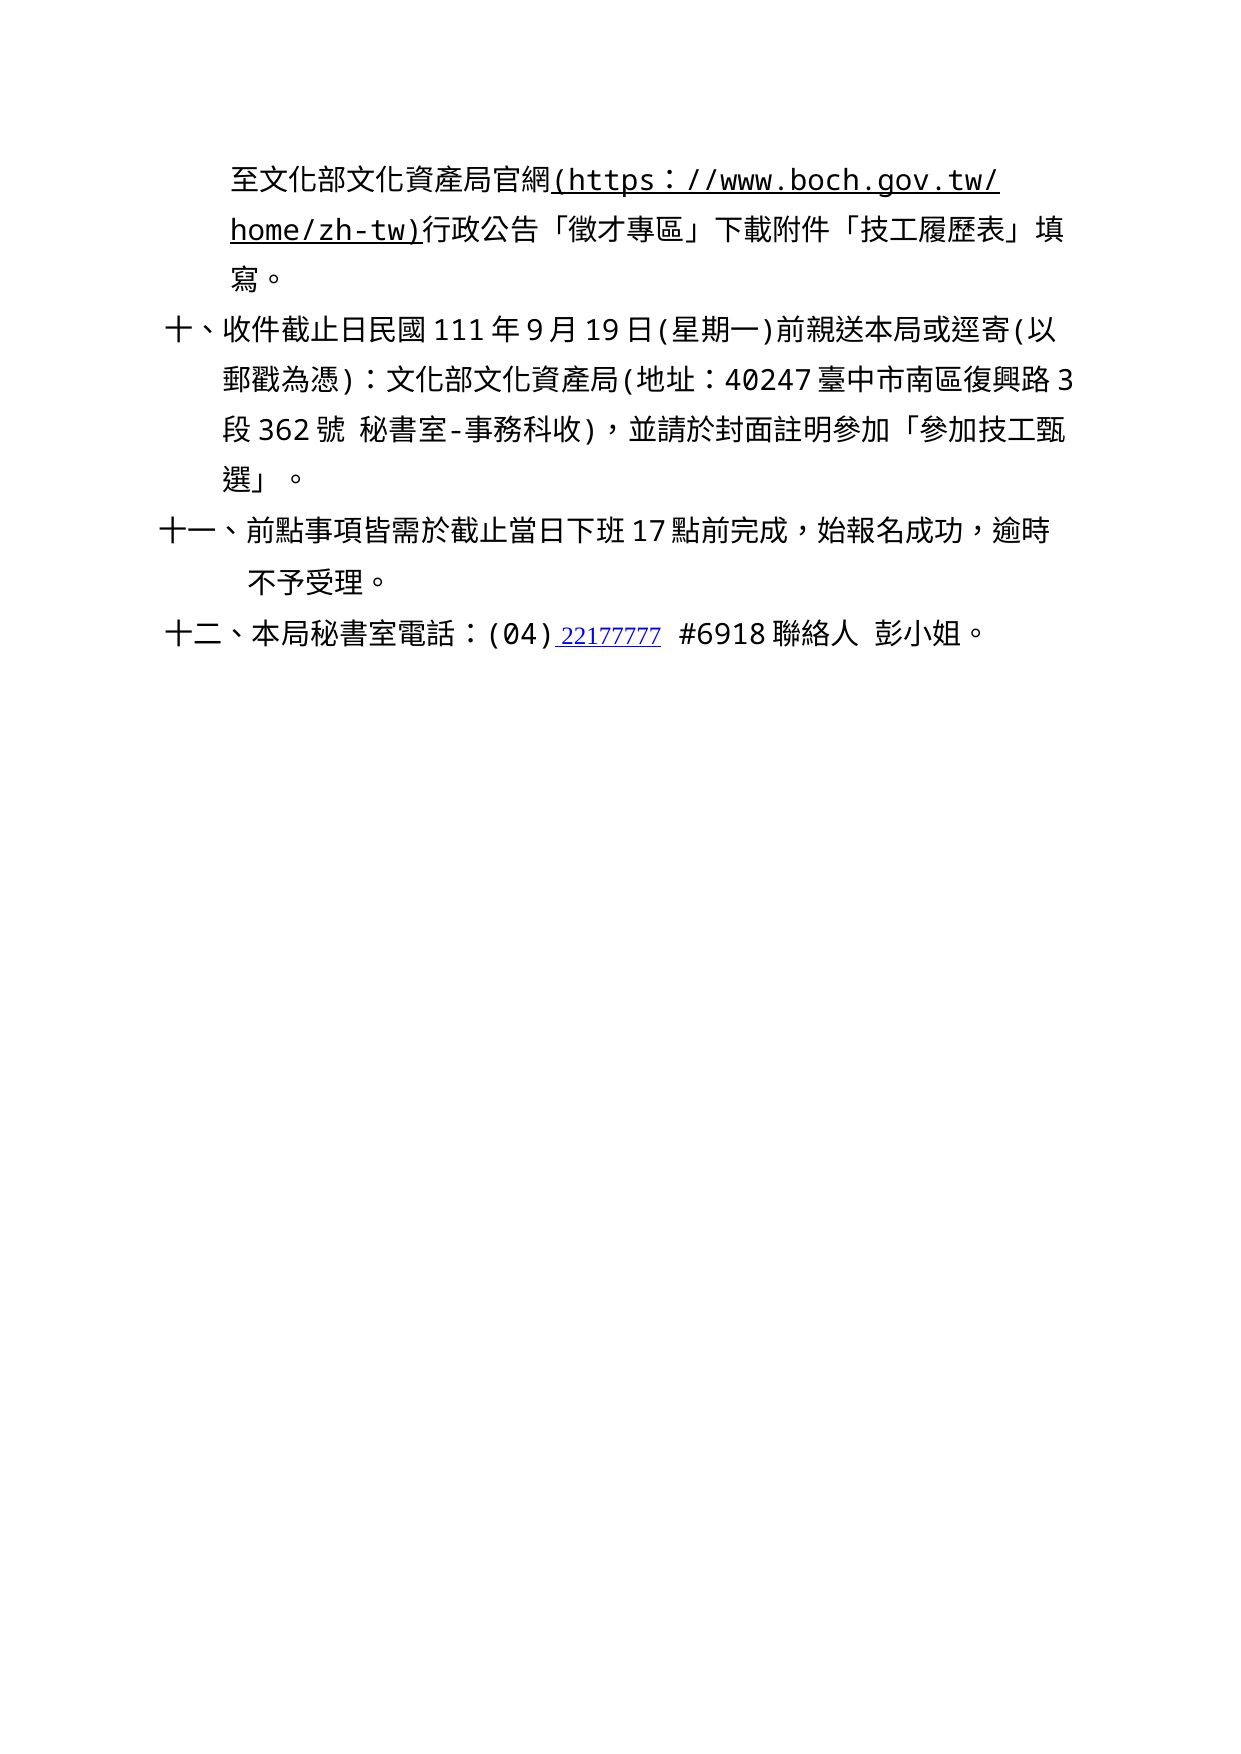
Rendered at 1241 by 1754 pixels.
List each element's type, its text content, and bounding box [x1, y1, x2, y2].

text 十二、本局秘書室電話：(04) 22177777 #6918聯絡人 彭小姐。 [164, 604, 1079, 654]
text 十、收件截止日民國111年9月19日(星期一)前親送本局或逕寄(以郵戳為憑)：文化部文化資產局(地址：40247臺中市南區復興路3段362號 秘書室-事務科收)，並請於封面註明參加「參加技工甄選」。 [164, 300, 1079, 500]
text 至文化部文化資產局官網(https：//www.boch.gov.tw/home/zh-tw)行政公告「徵才專區」下載附件「技工履歷表」填寫。 [158, 150, 1079, 300]
text 十一、前點事項皆需於截止當日下班17點前完成，始報名成功，逾時不予受理。 [158, 500, 1079, 604]
